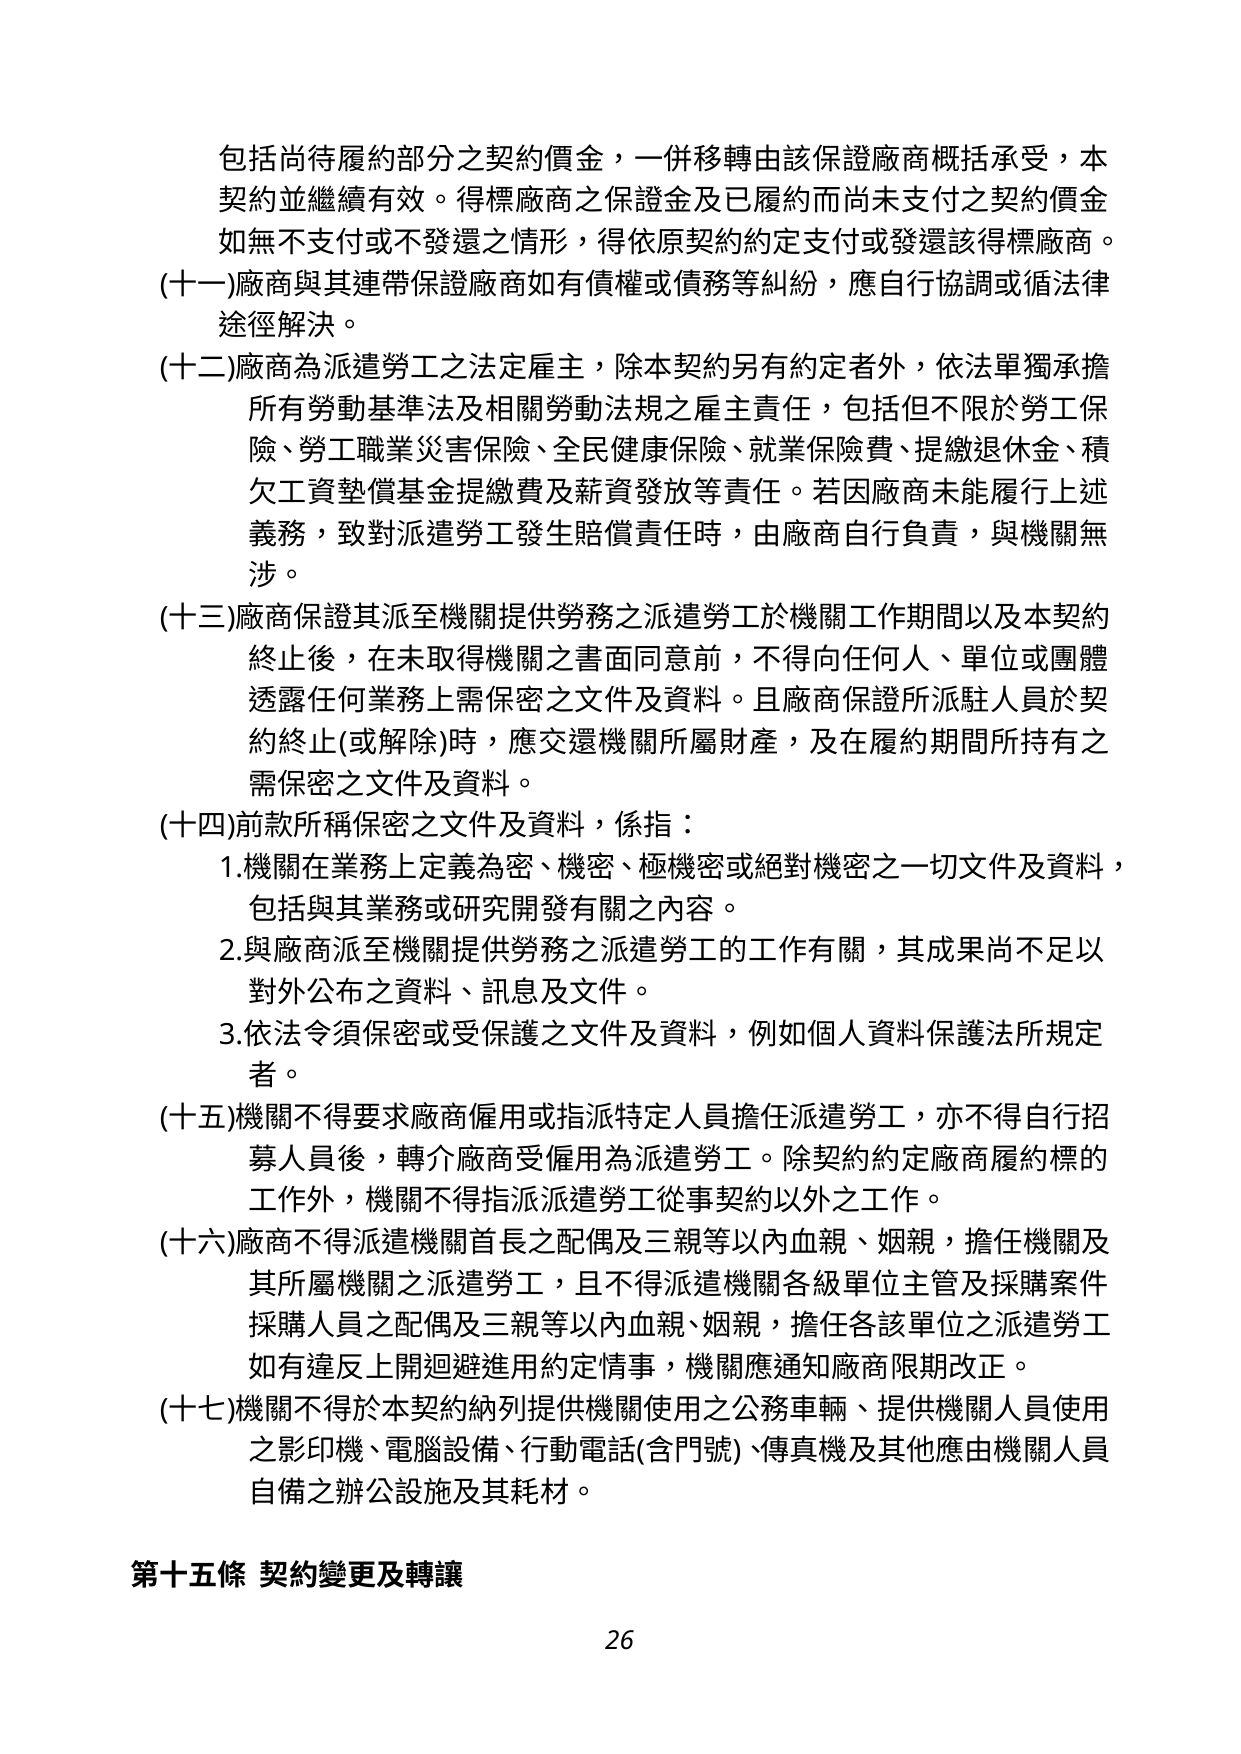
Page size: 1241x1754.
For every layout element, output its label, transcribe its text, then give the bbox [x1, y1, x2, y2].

text (十四)前款所稱保密之文件及資料，係指： [159, 802, 1110, 844]
text 1.機關在業務上定義為密、機密、極機密或絕對機密之一切文件及資料，包括與其業務或研究開發有關之內容。 [218, 844, 1104, 927]
text (十六)廠商不得派遣機關首長之配偶及三親等以內血親、姻親，擔任機關及其所屬機關之派遣勞工，且不得派遣機關各級單位主管及採購案件採購人員之配偶及三親等以內血親、姻親，擔任各該單位之派遣勞工。如有違反上開迴避進用約定情事，機關應通知廠商限期改正。 [159, 1219, 1110, 1386]
text (十)連帶保證廠商經機關通知代得標廠商履行義務者，有關廠商之一切權利，包括尚待履約部分之契約價金，一併移轉由該保證廠商概括承受，本契約並繼續有效。得標廠商之保證金及已履約而尚未支付之契約價金，如無不支付或不發還之情形，得依原契約約定支付或發還該得標廠商。 [159, 136, 1110, 261]
text (十七)機關不得於本契約納列提供機關使用之公務車輛、提供機關人員使用之影印機、電腦設備、行動電話(含門號)、傳真機及其他應由機關人員自備之辦公設施及其耗材。 [159, 1386, 1110, 1511]
text (十二)廠商為派遣勞工之法定雇主，除本契約另有約定者外，依法單獨承擔所有勞動基準法及相關勞動法規之雇主責任，包括但不限於勞工保險、勞工職業災害保險、全民健康保險、就業保險費、提繳退休金、積欠工資墊償基金提繳費及薪資發放等責任。若因廠商未能履行上述義務，致對派遣勞工發生賠償責任時，由廠商自行負責，與機關無涉。 [159, 344, 1110, 594]
text (十一)廠商與其連帶保證廠商如有債權或債務等糾紛，應自行協調或循法律途徑解決。 [159, 261, 1110, 344]
text 3.依法令須保密或受保護之文件及資料，例如個人資料保護法所規定者。 [218, 1011, 1104, 1094]
text 2.與廠商派至機關提供勞務之派遣勞工的工作有關，其成果尚不足以對外公布之資料、訊息及文件。 [218, 927, 1104, 1011]
text (十三)廠商保證其派至機關提供勞務之派遣勞工於機關工作期間以及本契約終止後，在未取得機關之書面同意前，不得向任何人、單位或團體透露任何業務上需保密之文件及資料。且廠商保證所派駐人員於契約終止(或解除)時，應交還機關所屬財產，及在履約期間所持有之需保密之文件及資料。 [159, 594, 1110, 802]
text 第十五條 契約變更及轉讓 [130, 1552, 1110, 1594]
text (十五)機關不得要求廠商僱用或指派特定人員擔任派遣勞工，亦不得自行招募人員後，轉介廠商受僱用為派遣勞工。除契約約定廠商履約標的工作外，機關不得指派派遣勞工從事契約以外之工作。 [159, 1094, 1110, 1219]
